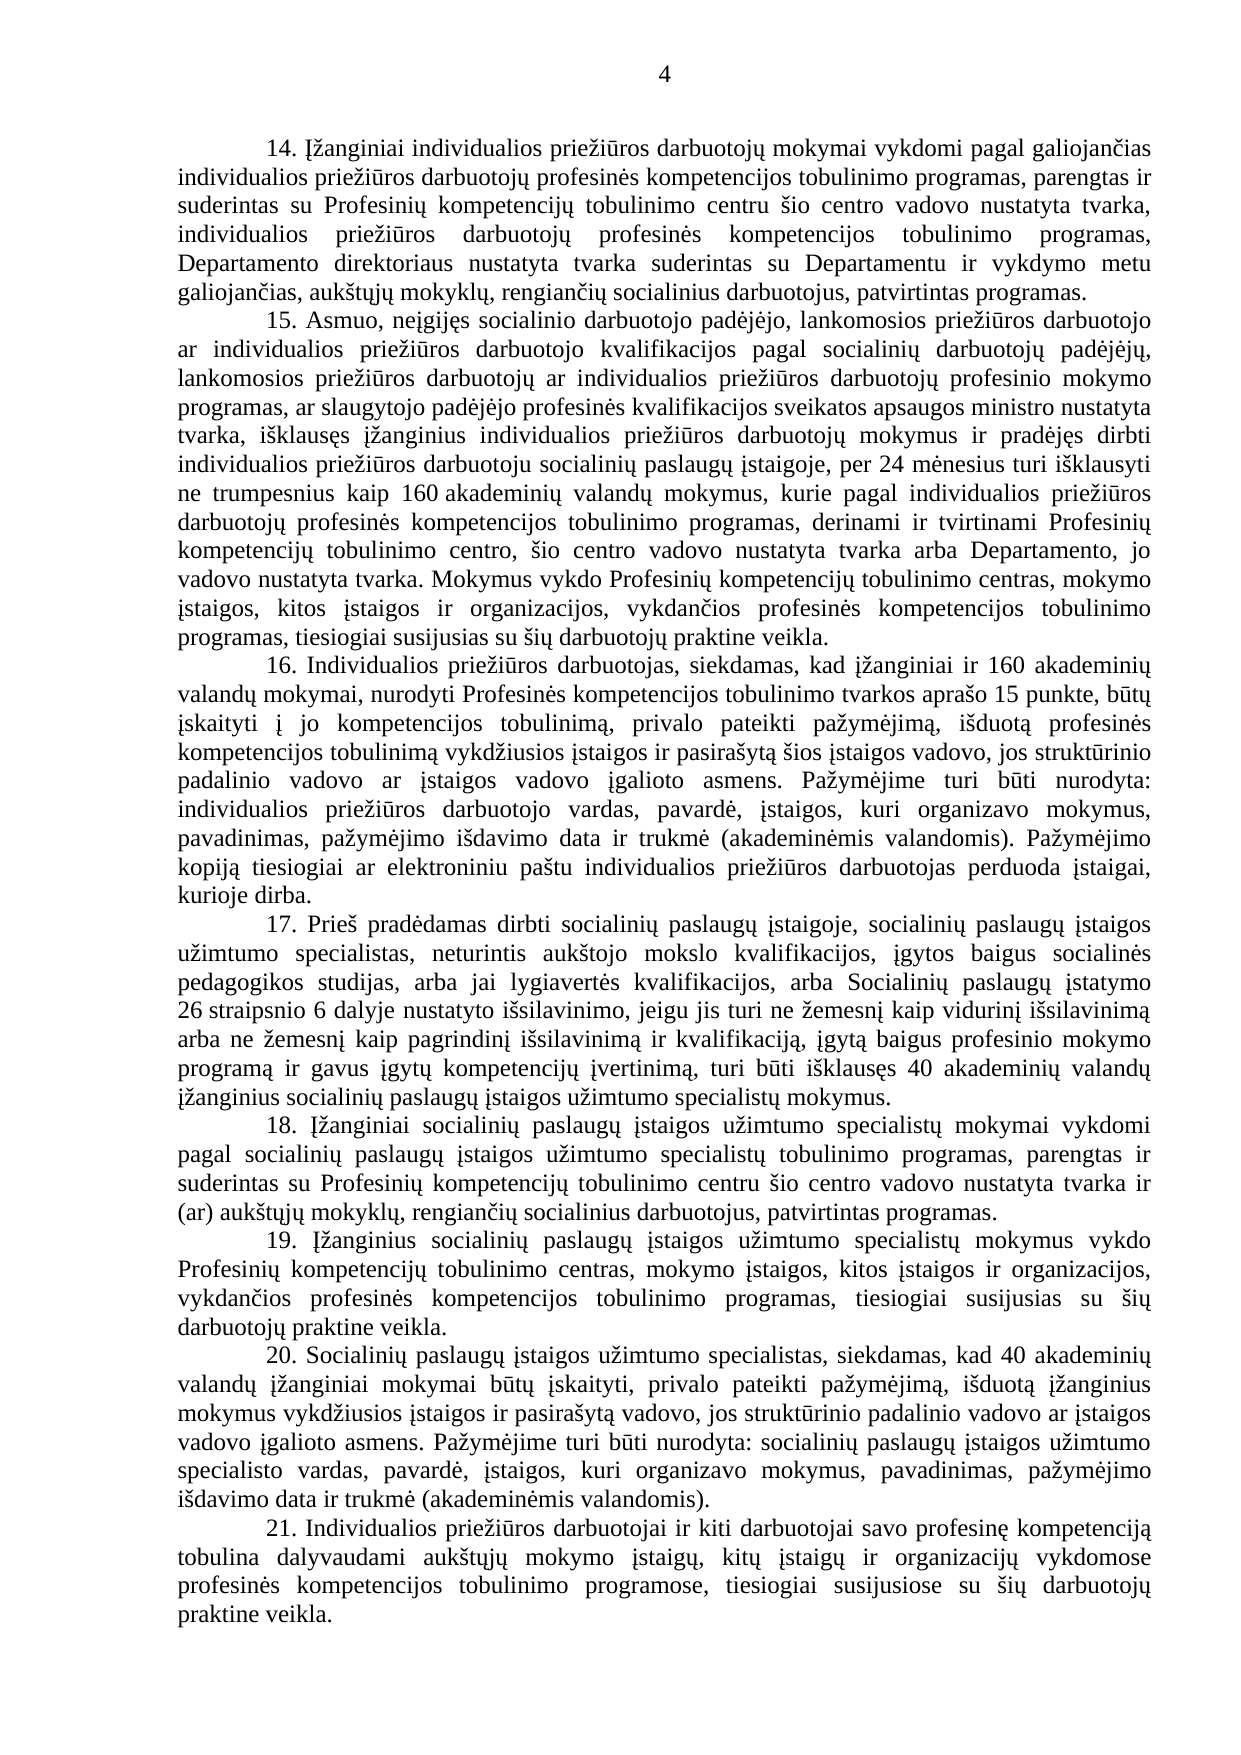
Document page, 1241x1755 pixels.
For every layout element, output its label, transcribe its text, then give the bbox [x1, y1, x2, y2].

text 19. Įžanginius socialinių paslaugų įstaigos užimtumo specialistų mokymus vykdo Profesinių kompetencijų tobulinimo centras, mokymo įstaigos, kitos įstaigos ir organizacijos, vykdančios profesinės kompetencijos tobulinimo programas, tiesiogiai susijusias su šių darbuotojų praktine veikla. [177, 1225, 1152, 1340]
text 21. Individualios priežiūros darbuotojai ir kiti darbuotojai savo profesinę kompetenciją tobulina dalyvaudami aukštųjų mokymo įstaigų, kitų įstaigų ir organizacijų vykdomose profesinės kompetencijos tobulinimo programose, tiesiogiai susijusiose su šių darbuotojų praktine veikla. [177, 1513, 1152, 1628]
text 16. Individualios priežiūros darbuotojas, siekdamas, kad įžanginiai ir 160 akademinių valandų mokymai, nurodyti Profesinės kompetencijos tobulinimo tvarkos aprašo 15 punkte, būtų įskaityti į jo kompetencijos tobulinimą, privalo pateikti pažymėjimą, išduotą profesinės kompetencijos tobulinimą vykdžiusios įstaigos ir pasirašytą šios įstaigos vadovo, jos struktūrinio padalinio vadovo ar įstaigos vadovo įgalioto asmens. Pažymėjime turi būti nurodyta: individualios priežiūros darbuotojo vardas, pavardė, įstaigos, kuri organizavo mokymus, pavadinimas, pažymėjimo išdavimo data ir trukmė (akademinėmis valandomis). Pažymėjimo kopiją tiesiogiai ar elektroniniu paštu individualios priežiūros darbuotojas perduoda įstaigai, kurioje dirba. [177, 650, 1152, 909]
text 20. Socialinių paslaugų įstaigos užimtumo specialistas, siekdamas, kad 40 akademinių valandų įžanginiai mokymai būtų įskaityti, privalo pateikti pažymėjimą, išduotą įžanginius mokymus vykdžiusios įstaigos ir pasirašytą vadovo, jos struktūrinio padalinio vadovo ar įstaigos vadovo įgalioto asmens. Pažymėjime turi būti nurodyta: socialinių paslaugų įstaigos užimtumo specialisto vardas, pavardė, įstaigos, kuri organizavo mokymus, pavadinimas, pažymėjimo išdavimo data ir trukmė (akademinėmis valandomis). [177, 1340, 1152, 1513]
text 17. Prieš pradėdamas dirbti socialinių paslaugų įstaigoje, socialinių paslaugų įstaigos užimtumo specialistas, neturintis aukštojo mokslo kvalifikacijos, įgytos baigus socialinės pedagogikos studijas, arba jai lygiavertės kvalifikacijos, arba Socialinių paslaugų įstatymo 26 straipsnio 6 dalyje nustatyto išsilavinimo, jeigu jis turi ne žemesnį kaip vidurinį išsilavinimą arba ne žemesnį kaip pagrindinį išsilavinimą ir kvalifikaciją, įgytą baigus profesinio mokymo programą ir gavus įgytų kompetencijų įvertinimą, turi būti išklausęs 40 akademinių valandų įžanginius socialinių paslaugų įstaigos užimtumo specialistų mokymus. [177, 909, 1152, 1110]
text 15. Asmuo, neįgijęs socialinio darbuotojo padėjėjo, lankomosios priežiūros darbuotojo ar individualios priežiūros darbuotojo kvalifikacijos pagal socialinių darbuotojų padėjėjų, lankomosios priežiūros darbuotojų ar individualios priežiūros darbuotojų profesinio mokymo programas, ar slaugytojo padėjėjo profesinės kvalifikacijos sveikatos apsaugos ministro nustatyta tvarka, išklausęs įžanginius individualios priežiūros darbuotojų mokymus ir pradėjęs dirbti individualios priežiūros darbuotoju socialinių paslaugų įstaigoje, per 24 mėnesius turi išklausyti ne trumpesnius kaip 160 akademinių valandų mokymus, kurie pagal individualios priežiūros darbuotojų profesinės kompetencijos tobulinimo programas, derinami ir tvirtinami Profesinių kompetencijų tobulinimo centro, šio centro vadovo nustatyta tvarka arba Departamento, jo vadovo nustatyta tvarka. Mokymus vykdo Profesinių kompetencijų tobulinimo centras, mokymo įstaigos, kitos įstaigos ir organizacijos, vykdančios profesinės kompetencijos tobulinimo programas, tiesiogiai susijusias su šių darbuotojų praktine veikla. [177, 305, 1152, 650]
text 14. Įžanginiai individualios priežiūros darbuotojų mokymai vykdomi pagal galiojančias individualios priežiūros darbuotojų profesinės kompetencijos tobulinimo programas, parengtas ir suderintas su Profesinių kompetencijų tobulinimo centru šio centro vadovo nustatyta tvarka, individualios priežiūros darbuotojų profesinės kompetencijos tobulinimo programas, Departamento direktoriaus nustatyta tvarka suderintas su Departamentu ir vykdymo metu galiojančias, aukštųjų mokyklų, rengiančių socialinius darbuotojus, patvirtintas programas. [177, 133, 1152, 305]
text 18. Įžanginiai socialinių paslaugų įstaigos užimtumo specialistų mokymai vykdomi pagal socialinių paslaugų įstaigos užimtumo specialistų tobulinimo programas, parengtas ir suderintas su Profesinių kompetencijų tobulinimo centru šio centro vadovo nustatyta tvarka ir (ar) aukštųjų mokyklų, rengiančių socialinius darbuotojus, patvirtintas programas. [177, 1110, 1152, 1225]
